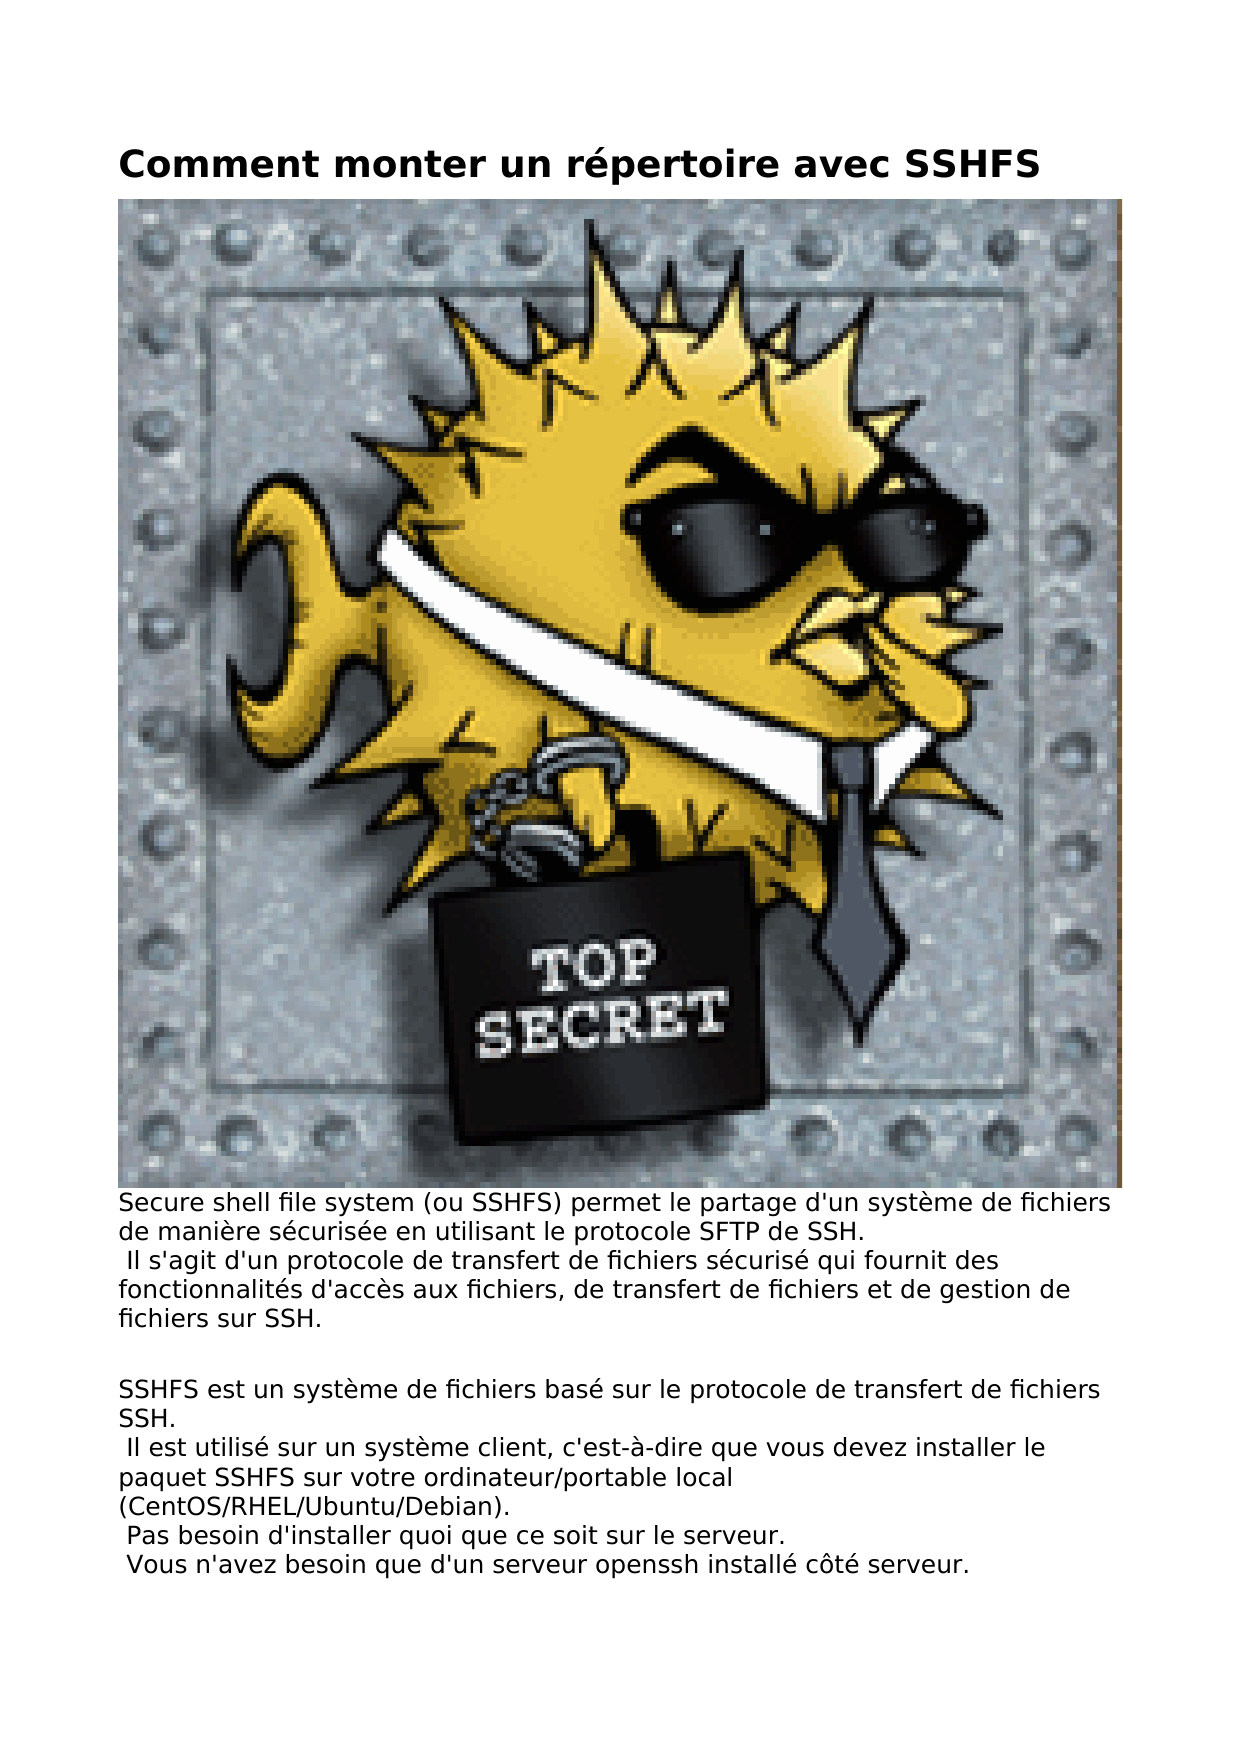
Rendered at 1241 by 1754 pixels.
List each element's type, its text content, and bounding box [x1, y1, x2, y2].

text SSHFS est un système de fichiers basé sur le protocole de transfert de fichiers SSH. Il est utilisé sur un système client, c'est-à-dire que vous devez installer le paquet SSHFS sur votre ordinateur/portable local (CentOS/RHEL/Ubuntu/Debian). Pas besoin d'installer quoi que ce soit sur le serveur. Vous n'avez besoin que d'un serveur openssh installé côté serveur. [118, 1375, 1122, 1609]
text Secure shell file system (ou SSHFS) permet le partage d'un système de fichiers de manière sécurisée en utilisant le protocole SFTP de SSH. Il s'agit d'un protocole de transfert de fichiers sécurisé qui fournit des fonctionnalités d'accès aux fichiers, de transfert de fichiers et de gestion de fichiers sur SSH. [118, 1188, 1122, 1363]
picture [118, 199, 1123, 1188]
subtitle Comment monter un répertoire avec SSHFS [118, 143, 1122, 187]
